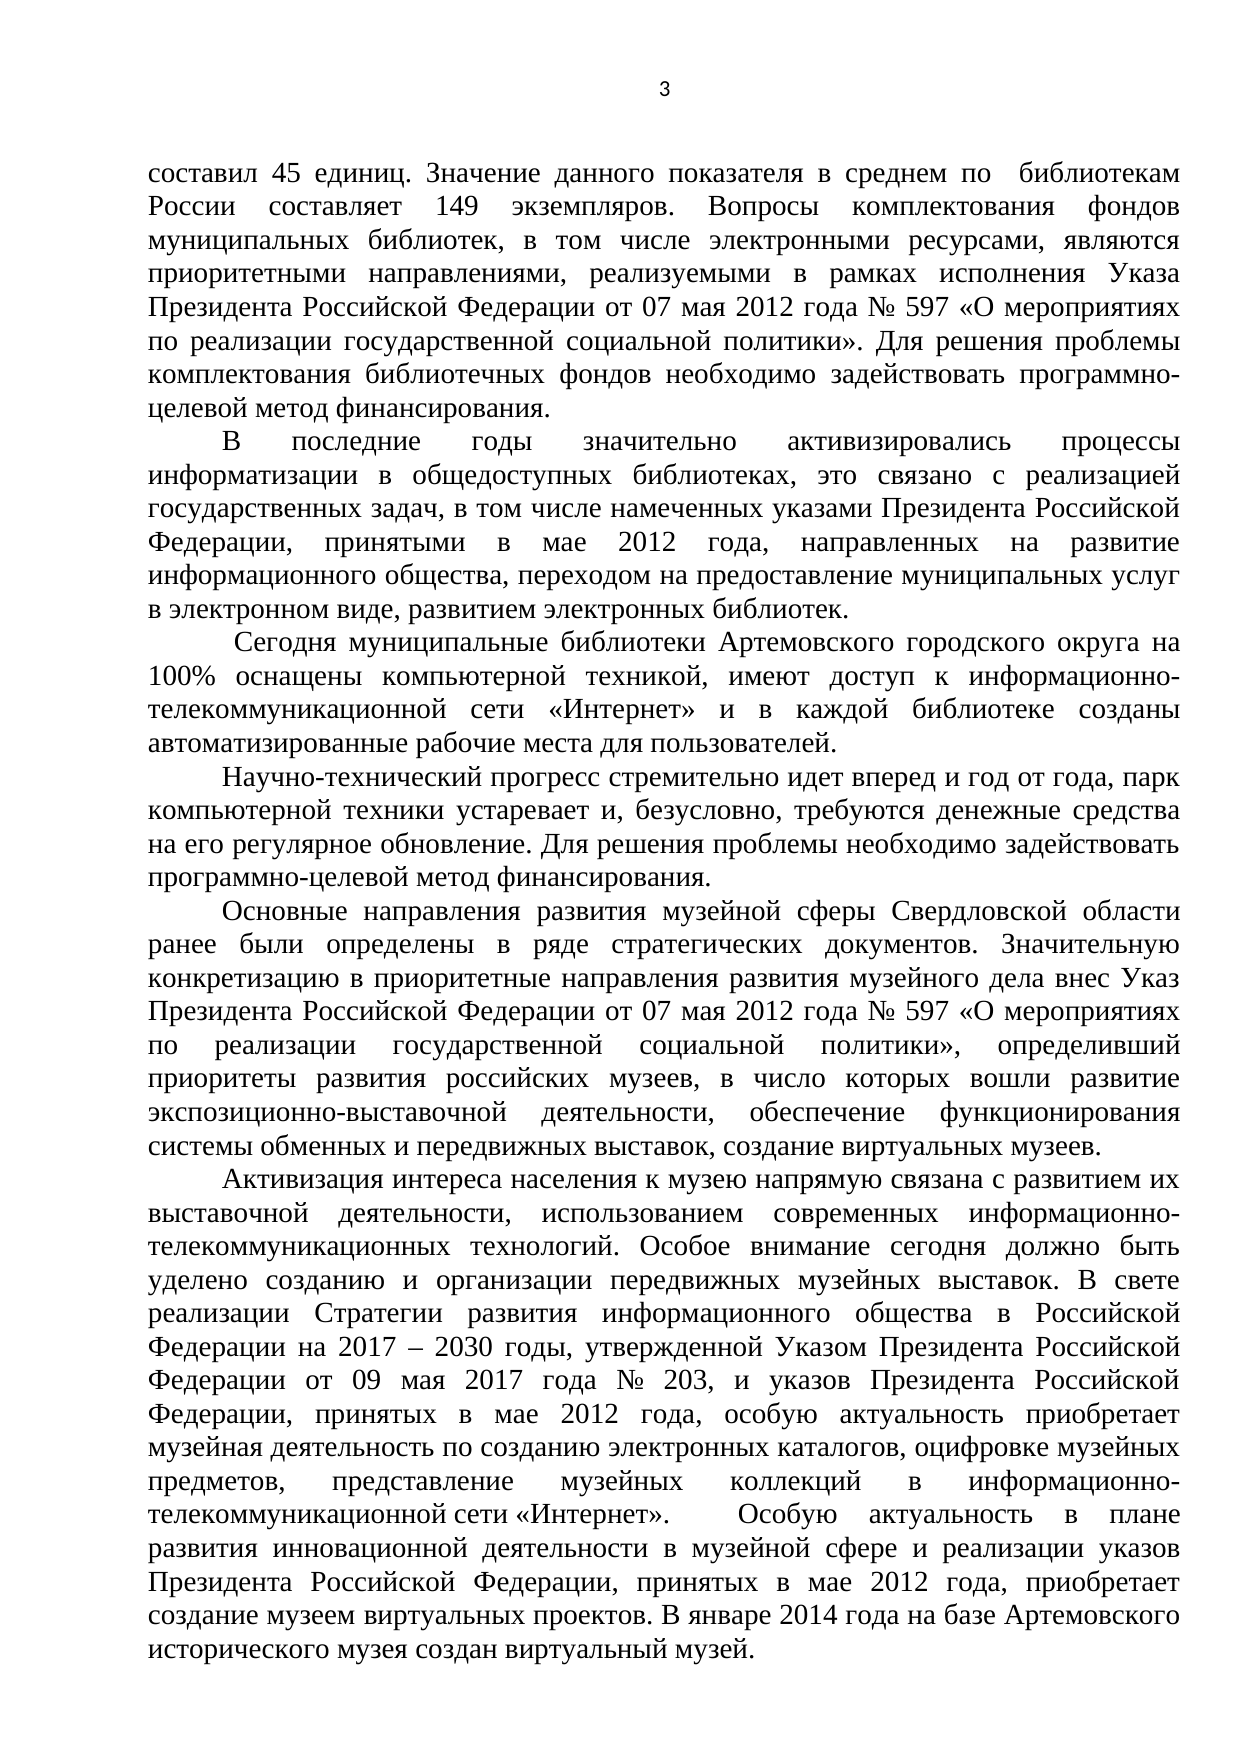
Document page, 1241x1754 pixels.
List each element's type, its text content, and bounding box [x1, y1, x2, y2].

text Активизация интереса населения к музею напрямую связана с развитием их выставочной деятельности, использованием современных информационно-телекоммуникационных технологий. Особое внимание сегодня должно быть уделено созданию и организации передвижных музейных выставок. В свете реализации Стратегии развития информационного общества в Российской Федерации на 2017 – 2030 годы, утвержденной Указом Президента Российской Федерации от 09 мая 2017 года № 203, и указов Президента Российской Федерации, принятых в мае 2012 года, особую актуальность приобретает музейная деятельность по созданию электронных каталогов, оцифровке музейных предметов, представление музейных коллекций в информационно-телекоммуникационной сети «Интернет». Особую актуальность в плане развития инновационной деятельности в музейной сфере и реализации указов Президента Российской Федерации, принятых в мае 2012 года, приобретает создание музеем виртуальных проектов. В январе 2014 года на базе Артемовского исторического музея создан виртуальный музей. [148, 1161, 1181, 1664]
text Научно-технический прогресс стремительно идет вперед и год от года, парк компьютерной техники устаревает и, безусловно, требуются денежные средства на его регулярное обновление. Для решения проблемы необходимо задействовать программно-целевой метод финансирования. [148, 759, 1181, 893]
text В последние годы значительно активизировались процессы информатизации в общедоступных библиотеках, это связано с реализацией государственных задач, в том числе намеченных указами Президента Российской Федерации, принятыми в мае 2012 года, направленных на развитие информационного общества, переходом на предоставление муниципальных услуг в электронном виде, развитием электронных библиотек. [148, 423, 1181, 624]
text составил 45 единиц. Значение данного показателя в среднем по библиотекам России составляет 149 экземпляров. Вопросы комплектования фондов муниципальных библиотек, в том числе электронными ресурсами, являются приоритетными направлениями, реализуемыми в рамках исполнения Указа Президента Российской Федерации от 07 мая 2012 года № 597 «О мероприятиях по реализации государственной социальной политики». Для решения проблемы комплектования библиотечных фондов необходимо задействовать программно-целевой метод финансирования. [148, 155, 1181, 423]
text Основные направления развития музейной сферы Свердловской области ранее были определены в ряде стратегических документов. Значительную конкретизацию в приоритетные направления развития музейного дела внес Указ Президента Российской Федерации от 07 мая 2012 года № 597 «О мероприятиях по реализации государственной социальной политики», определивший приоритеты развития российских музеев, в число которых вошли развитие экспозиционно-выставочной деятельности, обеспечение функционирования системы обменных и передвижных выставок, создание виртуальных музеев. [148, 893, 1181, 1161]
text Сегодня муниципальные библиотеки Артемовского городского округа на 100% оснащены компьютерной техникой, имеют доступ к информационно-телекоммуникационной сети «Интернет» и в каждой библиотеке созданы автоматизированные рабочие места для пользователей. [148, 624, 1181, 759]
